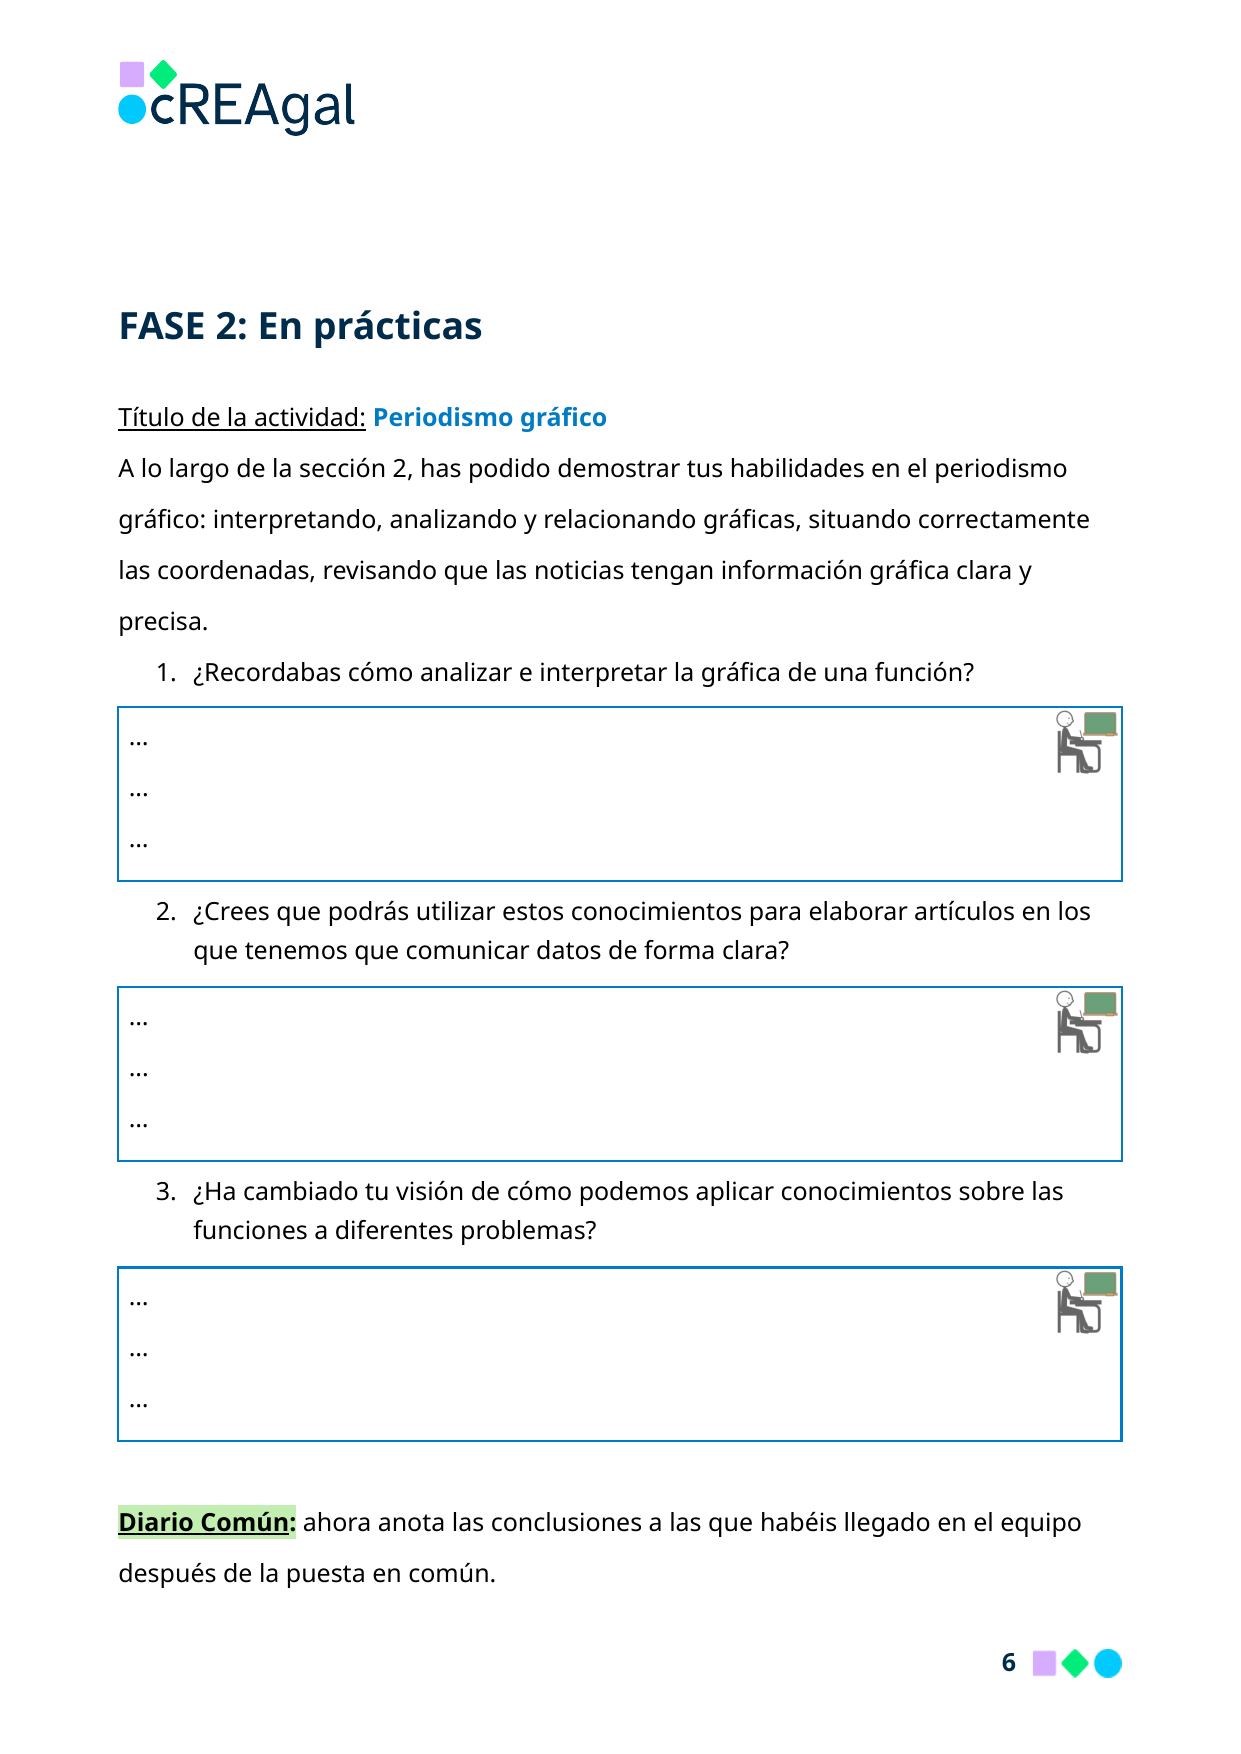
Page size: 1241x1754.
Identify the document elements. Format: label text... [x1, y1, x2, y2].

table_header … ... … [119, 708, 1121, 879]
list ¿Recordabas cómo analizar e interpretar la gráfica de una función? [156, 655, 1122, 689]
picture [1032, 1649, 1105, 1678]
picture [1111, 1666, 1122, 1678]
list ¿Ha cambiado tu visión de cómo podemos aplicar conocimientos sobre las funciones a diferentes problemas? [156, 1173, 1122, 1247]
text Diario Común: ahora anota las conclusiones a las que habéis llegado en el equipo después de la puesta en común. [118, 1504, 1122, 1590]
picture [118, 60, 355, 136]
list Título de la actividad: Periodismo gráfico [118, 400, 1122, 434]
list ¿Crees que podrás utilizar estos conocimientos para elaborar artículos en los que tenemos que comunicar datos de forma clara? [156, 893, 1122, 967]
table_header … … … [119, 1269, 1120, 1440]
picture [1112, 1649, 1122, 1660]
list A lo largo de la sección 2, has podido demostrar tus habilidades en el periodismo gráfico: interpretando, analizando y relacionando gráficas, situando correctamente las coordenadas, revisando que las noticias tengan información gráfica clara y precisa. [118, 451, 1122, 638]
subtitle FASE 2: En prácticas [118, 300, 1122, 351]
table_header … ... … [119, 988, 1121, 1159]
